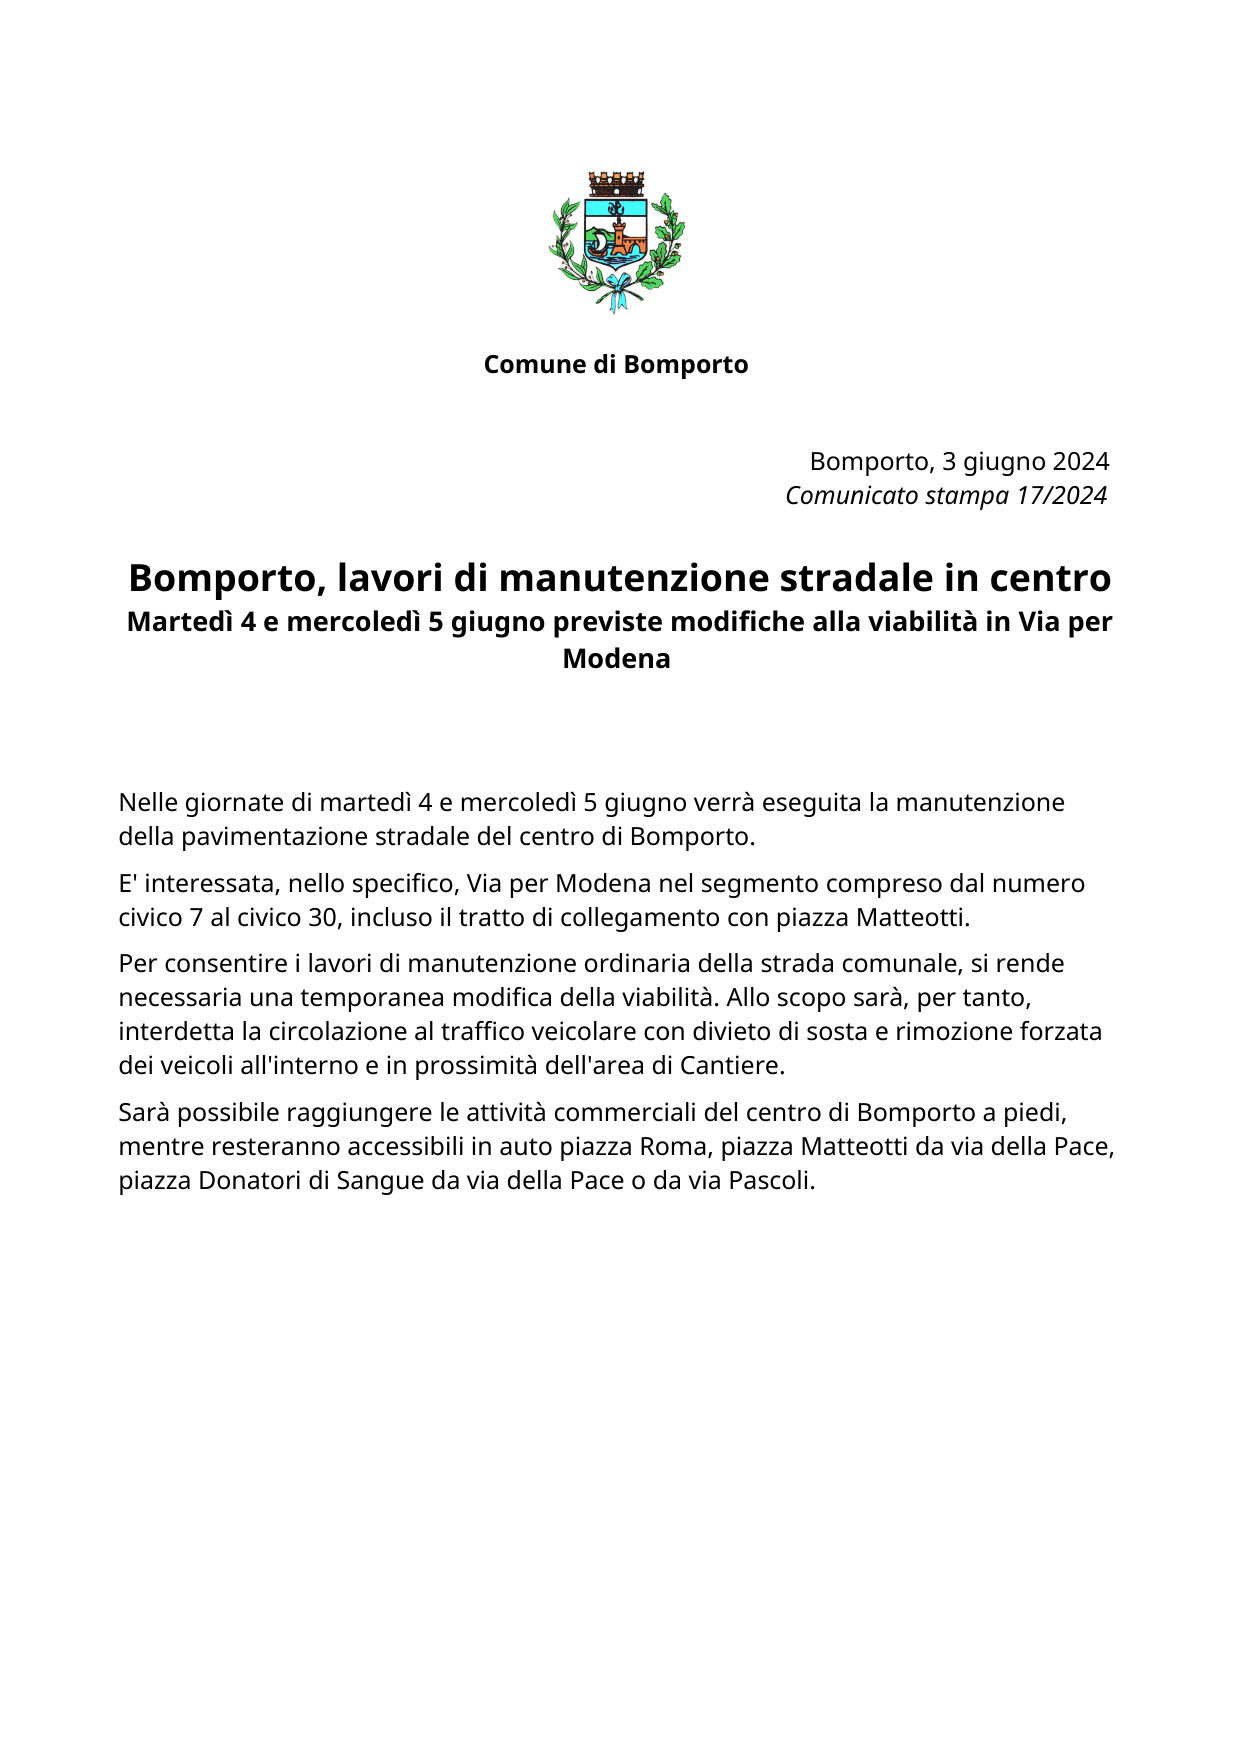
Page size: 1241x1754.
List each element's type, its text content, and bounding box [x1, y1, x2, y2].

text Bomporto, lavori di manutenzione stradale in centro [118, 551, 1122, 602]
text Martedì 4 e mercoledì 5 giugno previste modifiche alla viabilità in Via per Modena [118, 602, 1122, 676]
table_header Comune di Bomporto [107, 148, 1125, 380]
text Per consentire i lavori di manutenzione ordinaria della strada comunale, si rende necessaria una temporanea modifica della viabilità. Allo scopo sarà, per tanto, interdetta la circolazione al traffico veicolare con divieto di sosta e rimozione forzata dei veicoli all'interno e in prossimità dell'area di Cantiere. [118, 946, 1122, 1082]
text E' interessata, nello specifico, Via per Modena nel segmento compreso dal numero civico 7 al civico 30, incluso il tratto di collegamento con piazza Matteotti. [118, 865, 1122, 933]
table_header Bomporto, 3 giugno 2024 Comunicato stampa 17/2024 [616, 443, 1121, 511]
table_header [117, 443, 616, 511]
text Nelle giornate di martedì 4 e mercoledì 5 giugno verrà eseguita la manutenzione della pavimentazione stradale del centro di Bomporto. [118, 784, 1122, 853]
picture [546, 171, 687, 316]
text Sarà possibile raggiungere le attività commerciali del centro di Bomporto a piedi, mentre resteranno accessibili in auto piazza Roma, piazza Matteotti da via della Pace, piazza Donatori di Sangue da via della Pace o da via Pascoli. [118, 1094, 1122, 1197]
